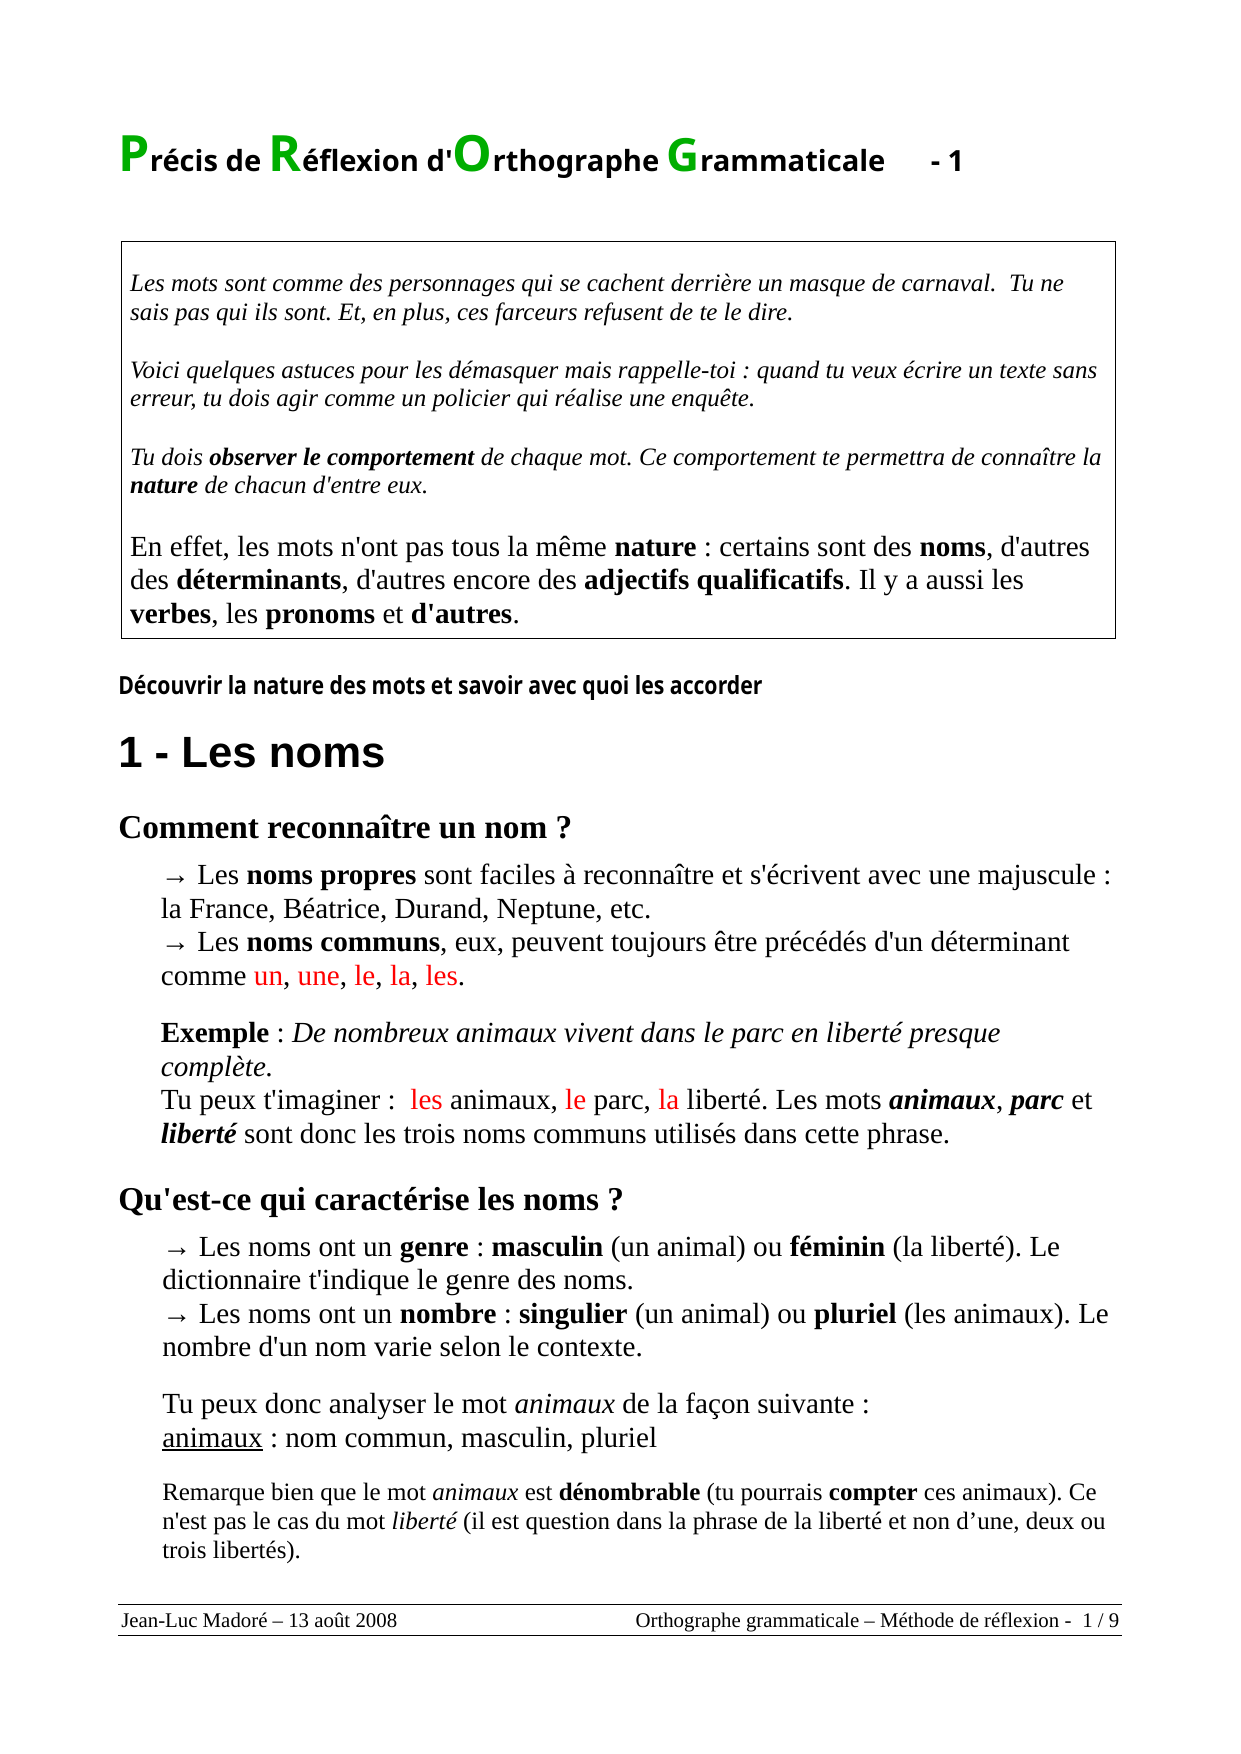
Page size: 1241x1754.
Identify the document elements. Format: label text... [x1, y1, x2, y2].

text Découvrir la nature des mots et savoir avec quoi les accorder [118, 198, 1122, 702]
text → Les noms ont un genre : masculin (un animal) ou féminin (la liberté). Le dictionnaire t'indique le genre des noms. [162, 1229, 1122, 1296]
text Précis de Réflexion d'Orthographe Grammaticale - 1 [118, 118, 1122, 186]
text Voici quelques astuces pour les démasquer mais rappelle-toi : quand tu veux écrire un texte sans erreur, tu dois agir comme un policier qui réalise une enquête. [130, 355, 1107, 412]
text Les mots sont comme des personnages qui se cachent derrière un masque de carnaval. Tu ne sais pas qui ils sont. Et, en plus, ces farceurs refusent de te le dire. [130, 268, 1107, 325]
text animaux : nom commun, masculin, pluriel [162, 1420, 1122, 1454]
text Tu dois observer le comportement de chaque mot. Ce comportement te permettra de connaître la nature de chacun d'entre eux. [130, 442, 1107, 499]
text → Les noms propres sont faciles à reconnaître et s'écrivent avec une majuscule : la France, Béatrice, Durand, Neptune, etc. [161, 857, 1122, 924]
text Tu peux t'imaginer : les animaux, le parc, la liberté. Les mots animaux, parc et liberté sont donc les trois noms communs utilisés dans cette phrase. [161, 1082, 1122, 1149]
text Comment reconnaître un nom ? [118, 807, 1122, 846]
text Exemple : De nombreux animaux vivent dans le parc en liberté presque complète. [161, 1015, 1122, 1082]
text Qu'est-ce qui caractérise les noms ? [118, 1179, 1122, 1217]
text → Les noms ont un nombre : singulier (un animal) ou pluriel (les animaux). Le nombre d'un nom varie selon le contexte. [162, 1296, 1122, 1363]
text Remarque bien que le mot animaux est dénombrable (tu pourrais compter ces animaux). Ce n'est pas le cas du mot liberté (il est question dans la phrase de la liberté et non d’une, deux ou trois libertés). [162, 1477, 1122, 1563]
text → Les noms communs, eux, peuvent toujours être précédés d'un déterminant comme un, une, le, la, les. [161, 924, 1122, 992]
text En effet, les mots n'ont pas tous la même nature : certains sont des noms, d'autres des déterminants, d'autres encore des adjectifs qualificatifs. Il y a aussi les verbes, les pronoms et d'autres. [130, 529, 1107, 629]
subtitle 1 - Les noms [118, 727, 1122, 777]
text Tu peux donc analyser le mot animaux de la façon suivante : [162, 1387, 1122, 1420]
